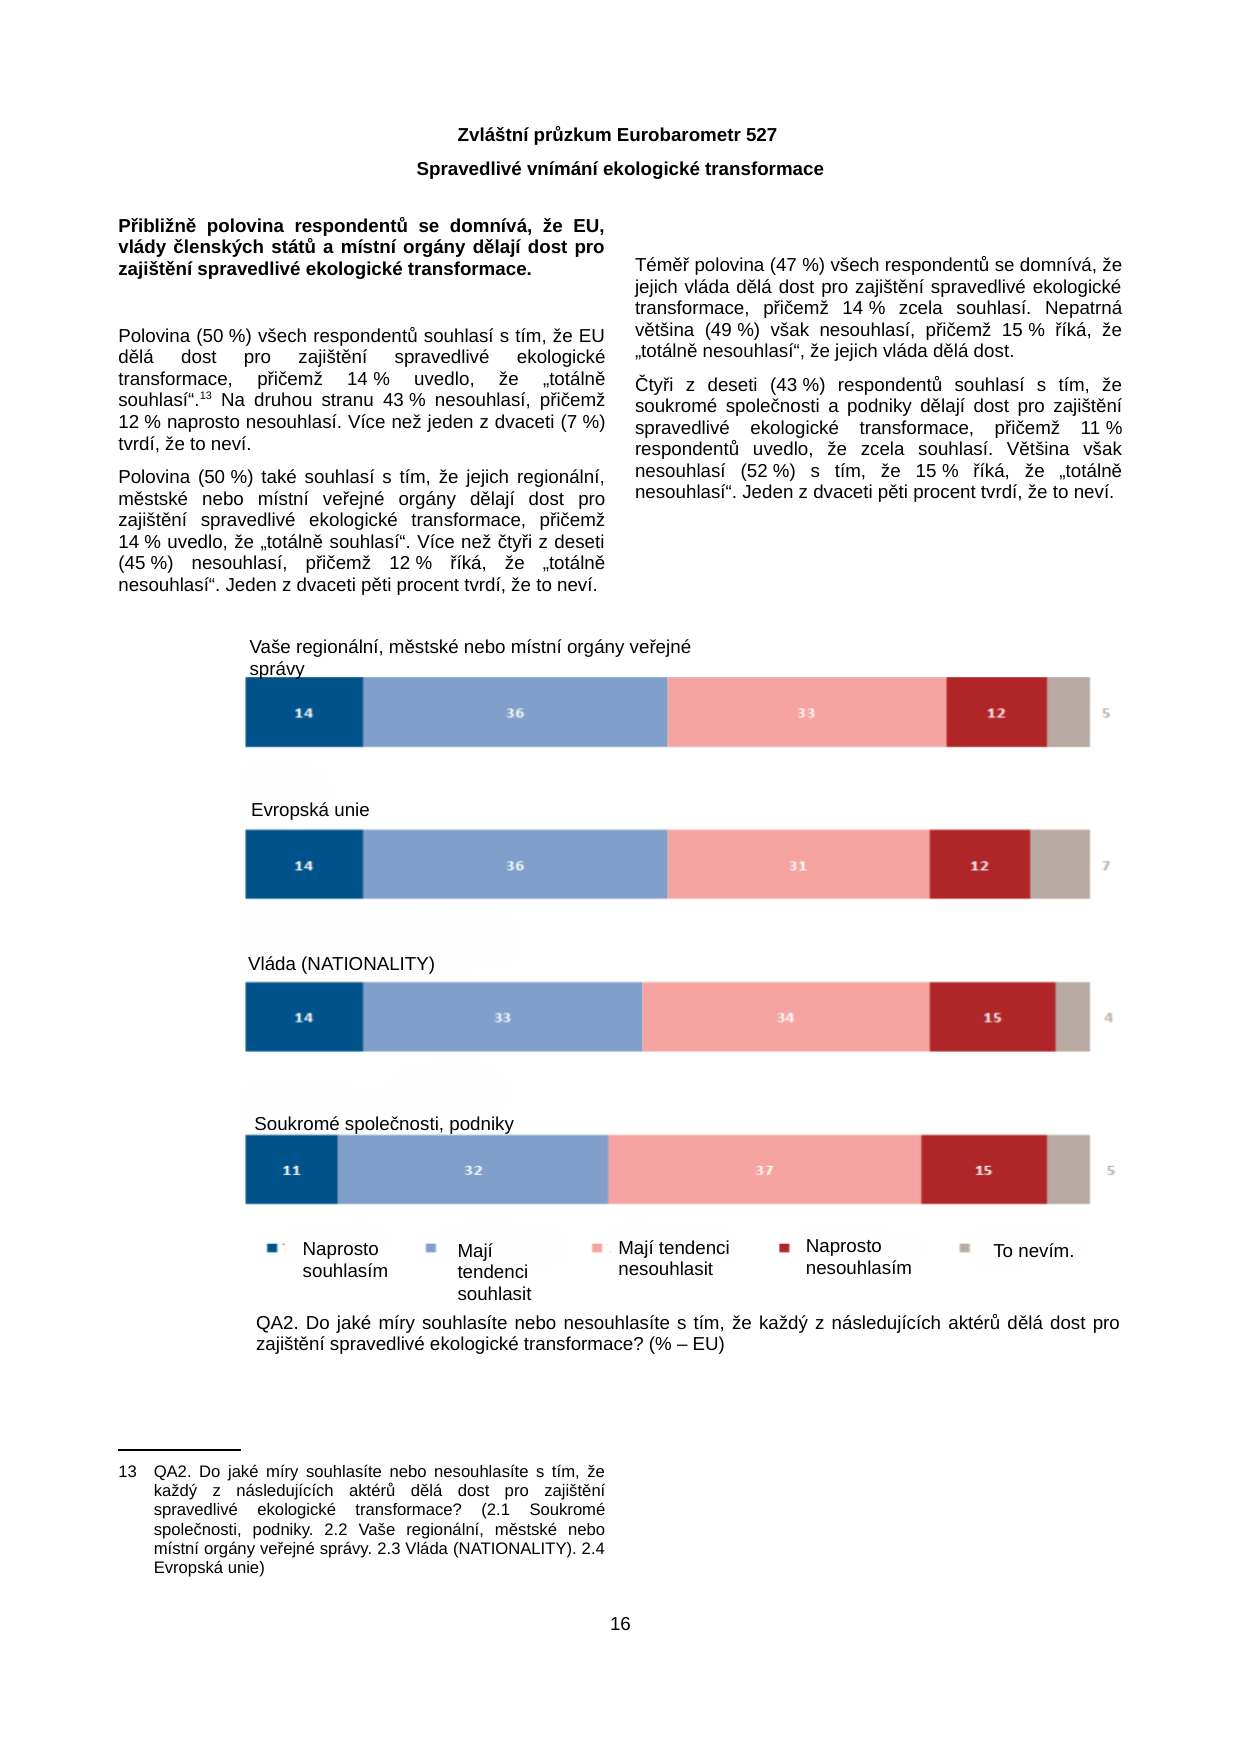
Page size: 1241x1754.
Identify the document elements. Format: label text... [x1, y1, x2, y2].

text Polovina (50 %) také souhlasí s tím, že jejich regionální, městské nebo místní veřejné orgány dělají dost pro zajištění spravedlivé ekologické transformace, přičemž 14 % uvedlo, že „totálně souhlasí“. Více než čtyři z deseti (45 %) nesouhlasí, přičemž 12 % říká, že „totálně nesouhlasí“. Jeden z dvaceti pěti procent tvrdí, že to neví. [118, 466, 605, 595]
picture [243, 673, 1144, 1268]
text Čtyři z deseti (43 %) respondentů souhlasí s tím, že soukromé společnosti a podniky dělají dost pro zajištění spravedlivé ekologické transformace, přičemž 11 % respondentů uvedlo, že zcela souhlasí. Většina však nesouhlasí (52 %) s tím, že 15 % říká, že „totálně nesouhlasí“. Jeden z dvaceti pěti procent tvrdí, že to neví. [635, 373, 1122, 503]
text QA2. Do jaké míry souhlasíte nebo nesouhlasíte s tím, že každý z následujících aktérů dělá dost pro zajištění spravedlivé ekologické transformace? (2.1 Soukromé společnosti, podniky. 2.2 Vaše regionální, městské nebo místní orgány veřejné správy. 2.3 Vláda (NATIONALITY). 2.4 Evropská unie) [118, 1462, 605, 1577]
text QA2. Do jaké míry souhlasíte nebo nesouhlasíte s tím, že každý z následujících aktérů dělá dost pro zajištění spravedlivé ekologické transformace? (% – EU) [256, 1268, 1121, 1355]
text Přibližně polovina respondentů se domnívá, že EU, vlády členských států a místní orgány dělají dost pro zajištění spravedlivé ekologické transformace. [118, 214, 605, 279]
text Téměř polovina (47 %) všech respondentů se domnívá, že jejich vláda dělá dost pro zajištění spravedlivé ekologické transformace, přičemž 14 % zcela souhlasí. Nepatrná většina (49 %) však nesouhlasí, přičemž 15 % říká, že „totálně nesouhlasí“, že jejich vláda dělá dost. [635, 254, 1122, 362]
text QA2. Do jaké míry souhlasíte nebo nesouhlasíte s tím, že každý z následujících aktérů dělá dost pro zajištění spravedlivé ekologické transformace? (% – EU) [256, 641, 1121, 673]
text Polovina (50 %) všech respondentů souhlasí s tím, že EU dělá dost pro zajištění spravedlivé ekologické transformace, přičemž 14 % uvedlo, že „totálně souhlasí“. Na druhou stranu 43 % nesouhlasí, přičemž 12 % naprosto nesouhlasí. Více než jeden z dvaceti (7 %) tvrdí, že to neví. [118, 324, 605, 454]
text [256, 629, 1121, 641]
